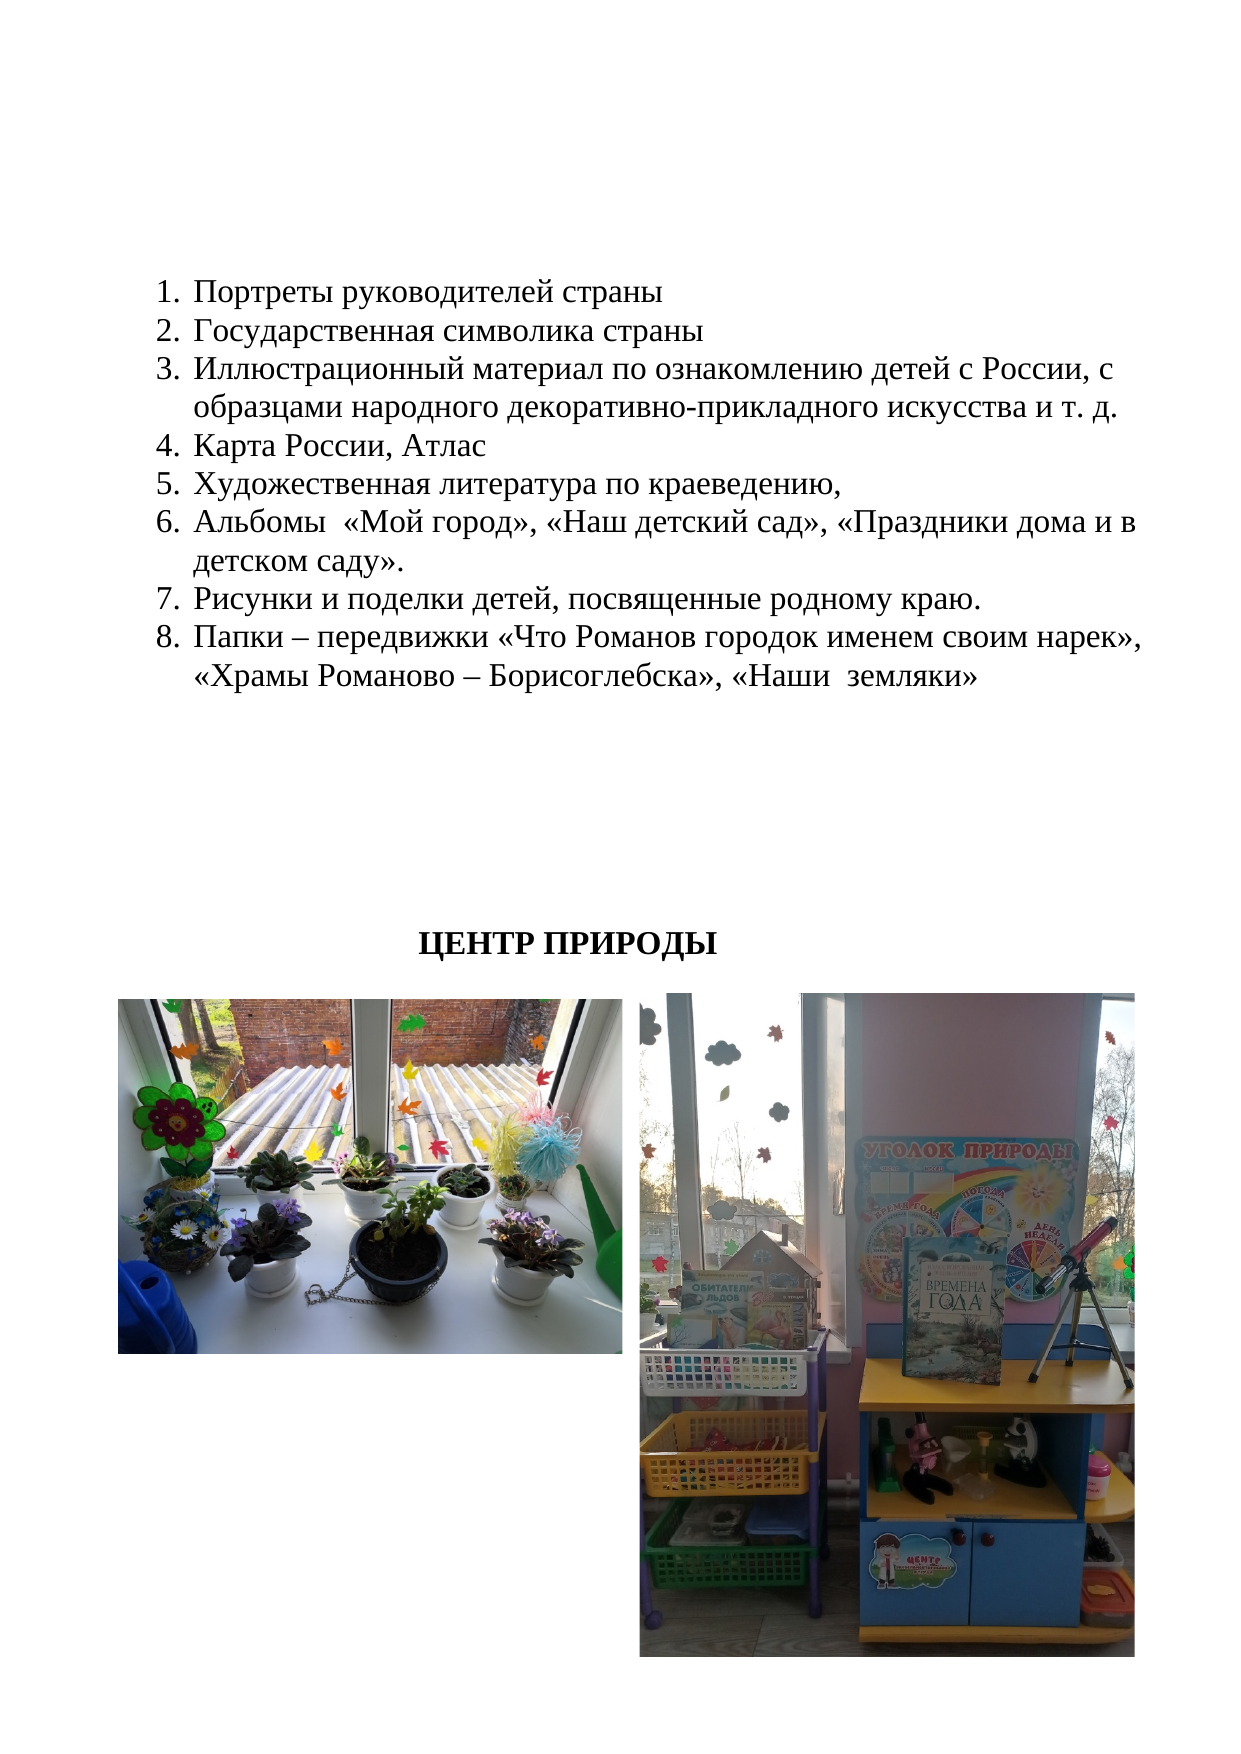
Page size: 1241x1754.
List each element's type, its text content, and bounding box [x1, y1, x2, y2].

list Альбомы «Мой город», «Наш детский сад», «Праздники дома и в детском саду». [156, 501, 1152, 578]
list Художественная литература по краеведению, [156, 463, 1152, 501]
list Государственная символика страны [156, 310, 1152, 348]
picture [639, 993, 1135, 1657]
picture [118, 999, 623, 1354]
list Портреты руководителей страны [156, 271, 1152, 310]
list Карта России, Атлас [156, 425, 1152, 463]
list Иллюстрационный материал по ознакомлению детей с России, с образцами народного декоративно-прикладного искусства и т. д. [156, 348, 1152, 425]
list Рисунки и поделки детей, посвященные родному краю. [156, 578, 1152, 616]
list Папки – передвижки «Что Романов городок именем своим нарек», «Храмы Романово – Борисоглебска», «Наши земляки» [156, 616, 1152, 693]
text ЦЕНТР ПРИРОДЫ [118, 923, 1152, 961]
